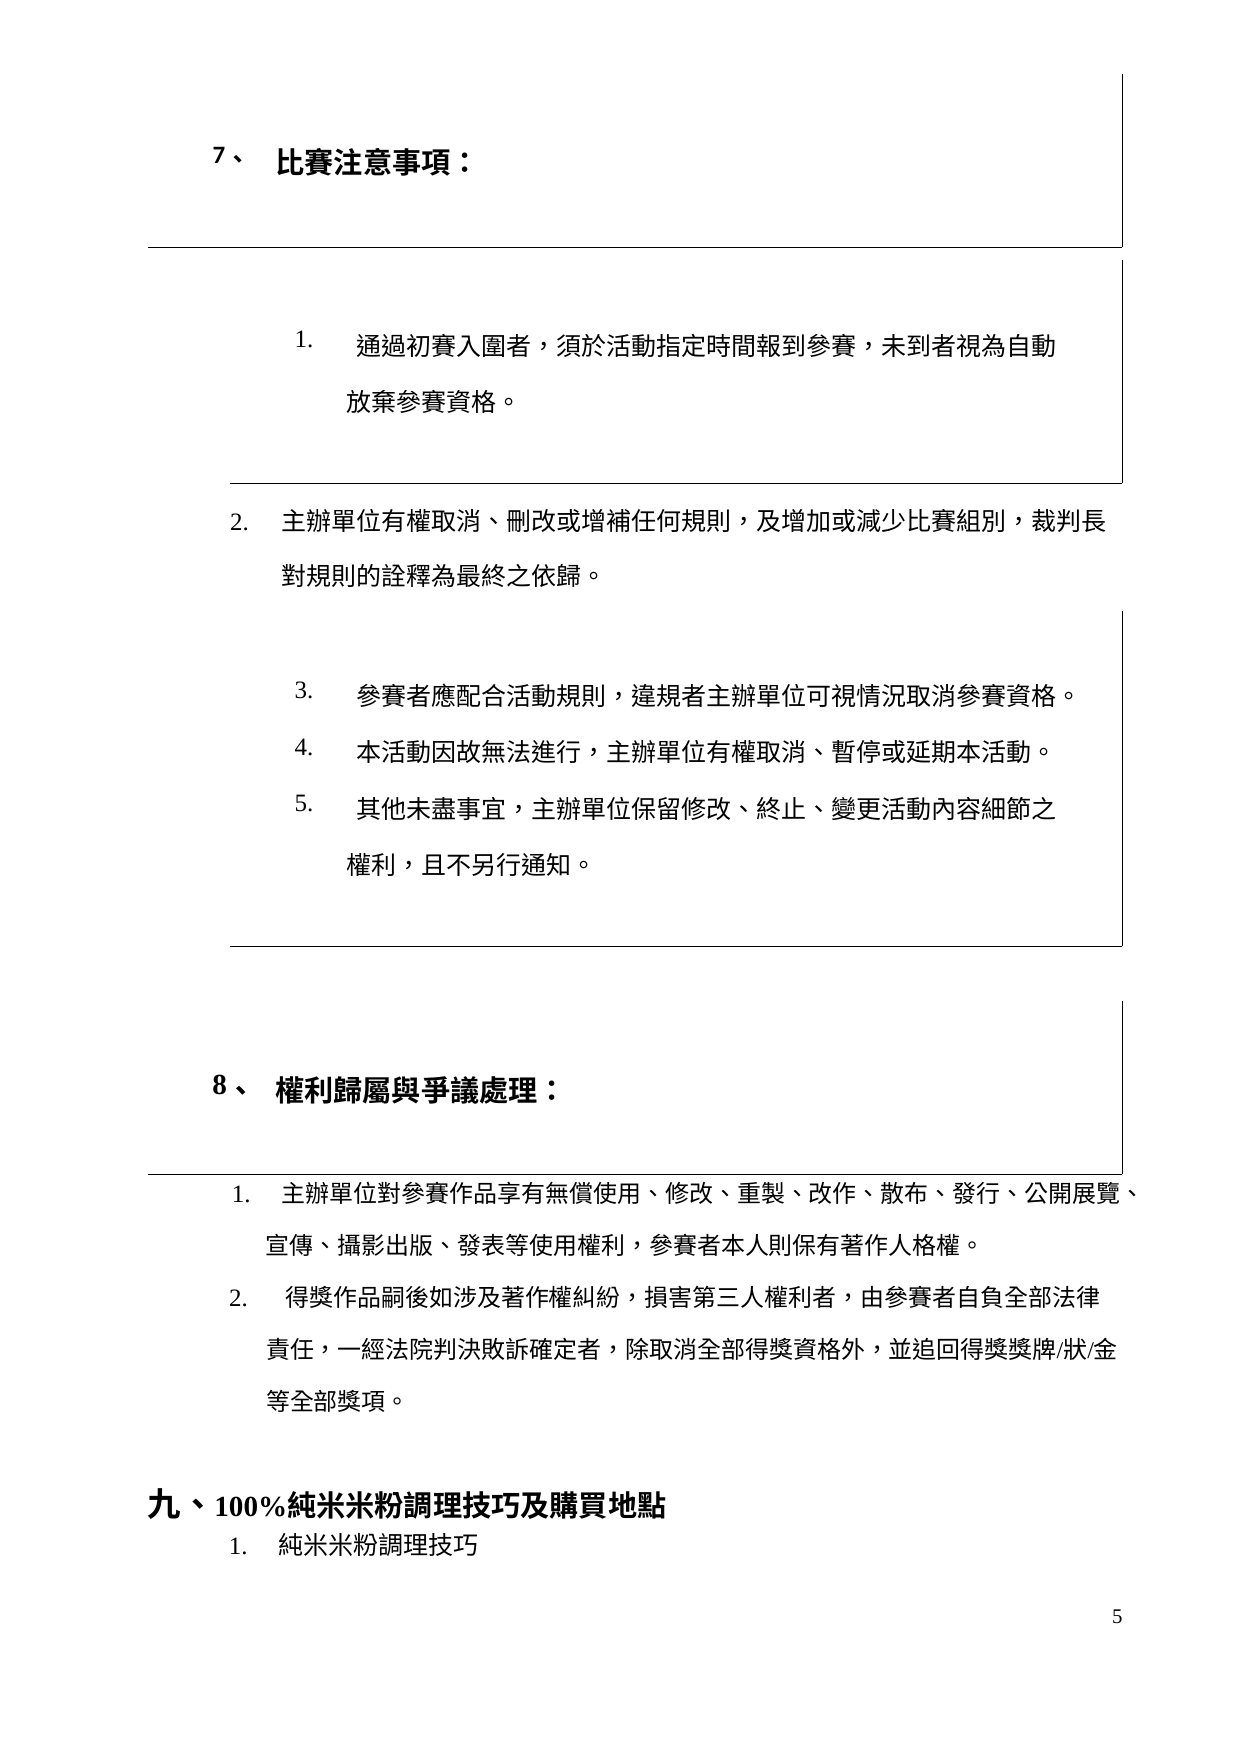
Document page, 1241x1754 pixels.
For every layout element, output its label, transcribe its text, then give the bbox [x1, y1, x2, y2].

list 本活動因故無法進行，主辦單位有權取消、暫停或延期本活動。 [230, 667, 1122, 723]
list 參賽者應配合活動規則，違規者主辦單位可視情況取消參賽資格。 [230, 611, 1122, 667]
text 2. 得獎作品嗣後如涉及著作權糾紛，損害第三人權利者，由參賽者自負全部法律責任，一經法院判決敗訴確定者，除取消全部得獎資格外，並追回得獎獎牌/狀/金等全部獎項。 [148, 1278, 1122, 1417]
list 其他未盡事宜，主辦單位保留修改、終止、變更活動內容細節之權利，且不另行通知。 [230, 723, 1122, 946]
list 通過初賽入圍者，須於活動指定時間報到參賽，未到者視為自動放棄參賽資格。 [230, 260, 1122, 483]
text 九、100%純米米粉調理技巧及購買地點 [147, 1478, 1122, 1526]
list 權利歸屬與爭議處理： [147, 1001, 1122, 1174]
list 比賽注意事項： [148, 74, 1122, 247]
list 主辦單位有權取消、刪改或增補任何規則，及增加或減少比賽組別，裁判長對規則的詮釋為最終之依歸。 [230, 502, 1122, 592]
text 1. 純米米粉調理技巧 [147, 1526, 1122, 1562]
text 1. 主辦單位對參賽作品享有無償使用、修改、重製、改作、散布、發行、公開展覽、宣傳、攝影出版、發表等使用權利，參賽者本人則保有著作人格權。 [207, 1174, 1122, 1261]
